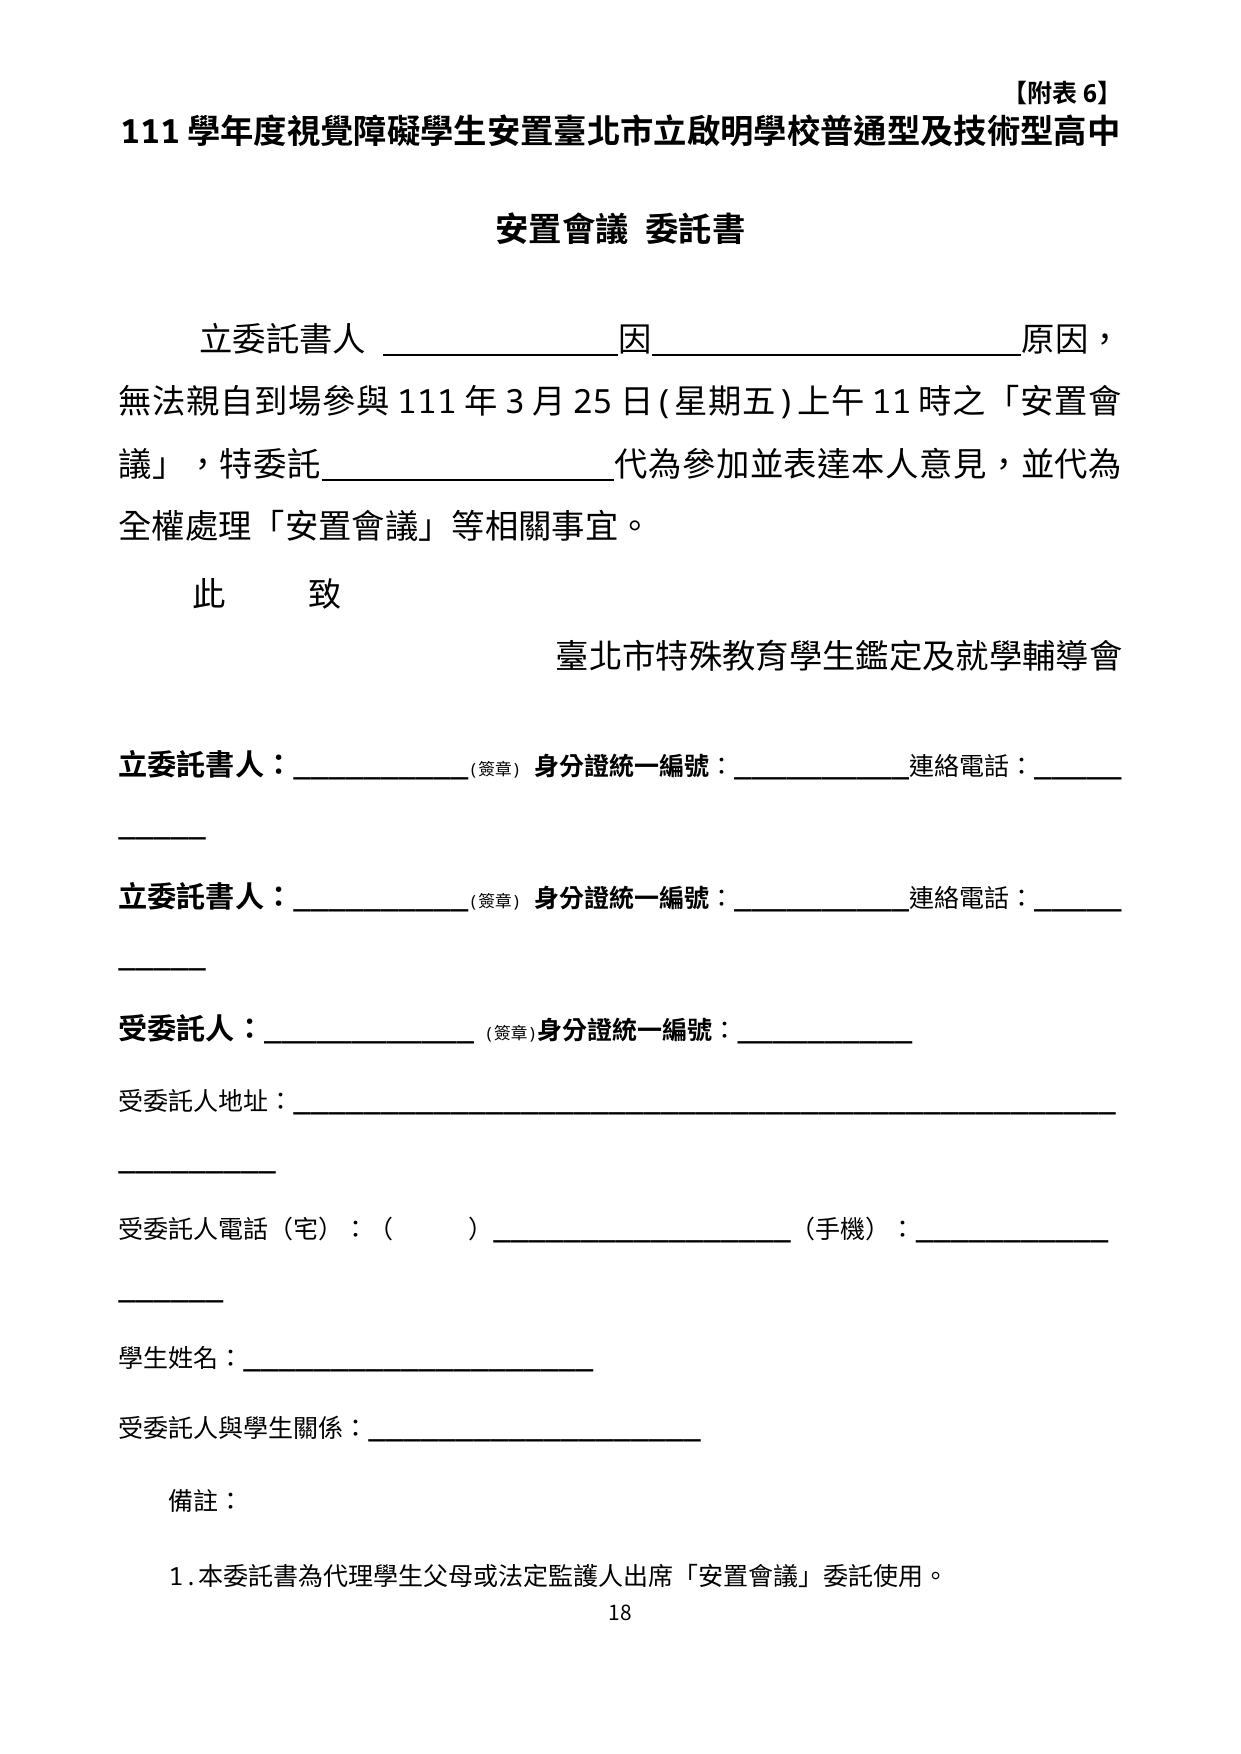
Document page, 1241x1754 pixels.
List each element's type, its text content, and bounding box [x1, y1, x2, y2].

text 1.本委託書為代理學生父母或法定監護人出席「安置會議」委託使用。 [168, 1556, 1098, 1592]
text 立委託書人 因 原因，無法親自到場參與111年3月25日(星期五)上午11時之「安置會議」，特委託 代為參加並表達本人意見，並代為全權處理「安置會議」等相關事宜。 [118, 301, 1122, 551]
text 臺北市特殊教育學生鑑定及就學輔導會 [118, 619, 1122, 681]
text 此 致 [192, 556, 1122, 619]
text 受委託人與學生關係：___________________ [118, 1406, 1122, 1446]
text 【附表6】 [118, 74, 1122, 110]
text 受委託人：____________ (簽章)身分證統一編號：__________ [118, 1005, 1122, 1048]
text 111學年度視覺障礙學生安置臺北市立啟明學校普通型及技術型高中 [118, 110, 1122, 152]
text 安置會議 委託書 [118, 203, 1122, 251]
text 受委託人地址：________________________________________________________ [118, 1079, 1122, 1178]
text 受委託人電話（宅）：（ ）_________________（手機）：_________________ [118, 1208, 1122, 1307]
text 備註： [168, 1481, 1098, 1517]
text 立委託書人：__________(簽章) 身分證統一編號：__________連絡電話：__________ [118, 742, 1122, 844]
text 立委託書人：__________(簽章) 身分證統一編號：__________連絡電話：__________ [118, 873, 1122, 975]
text 學生姓名：____________________ [118, 1337, 1122, 1376]
